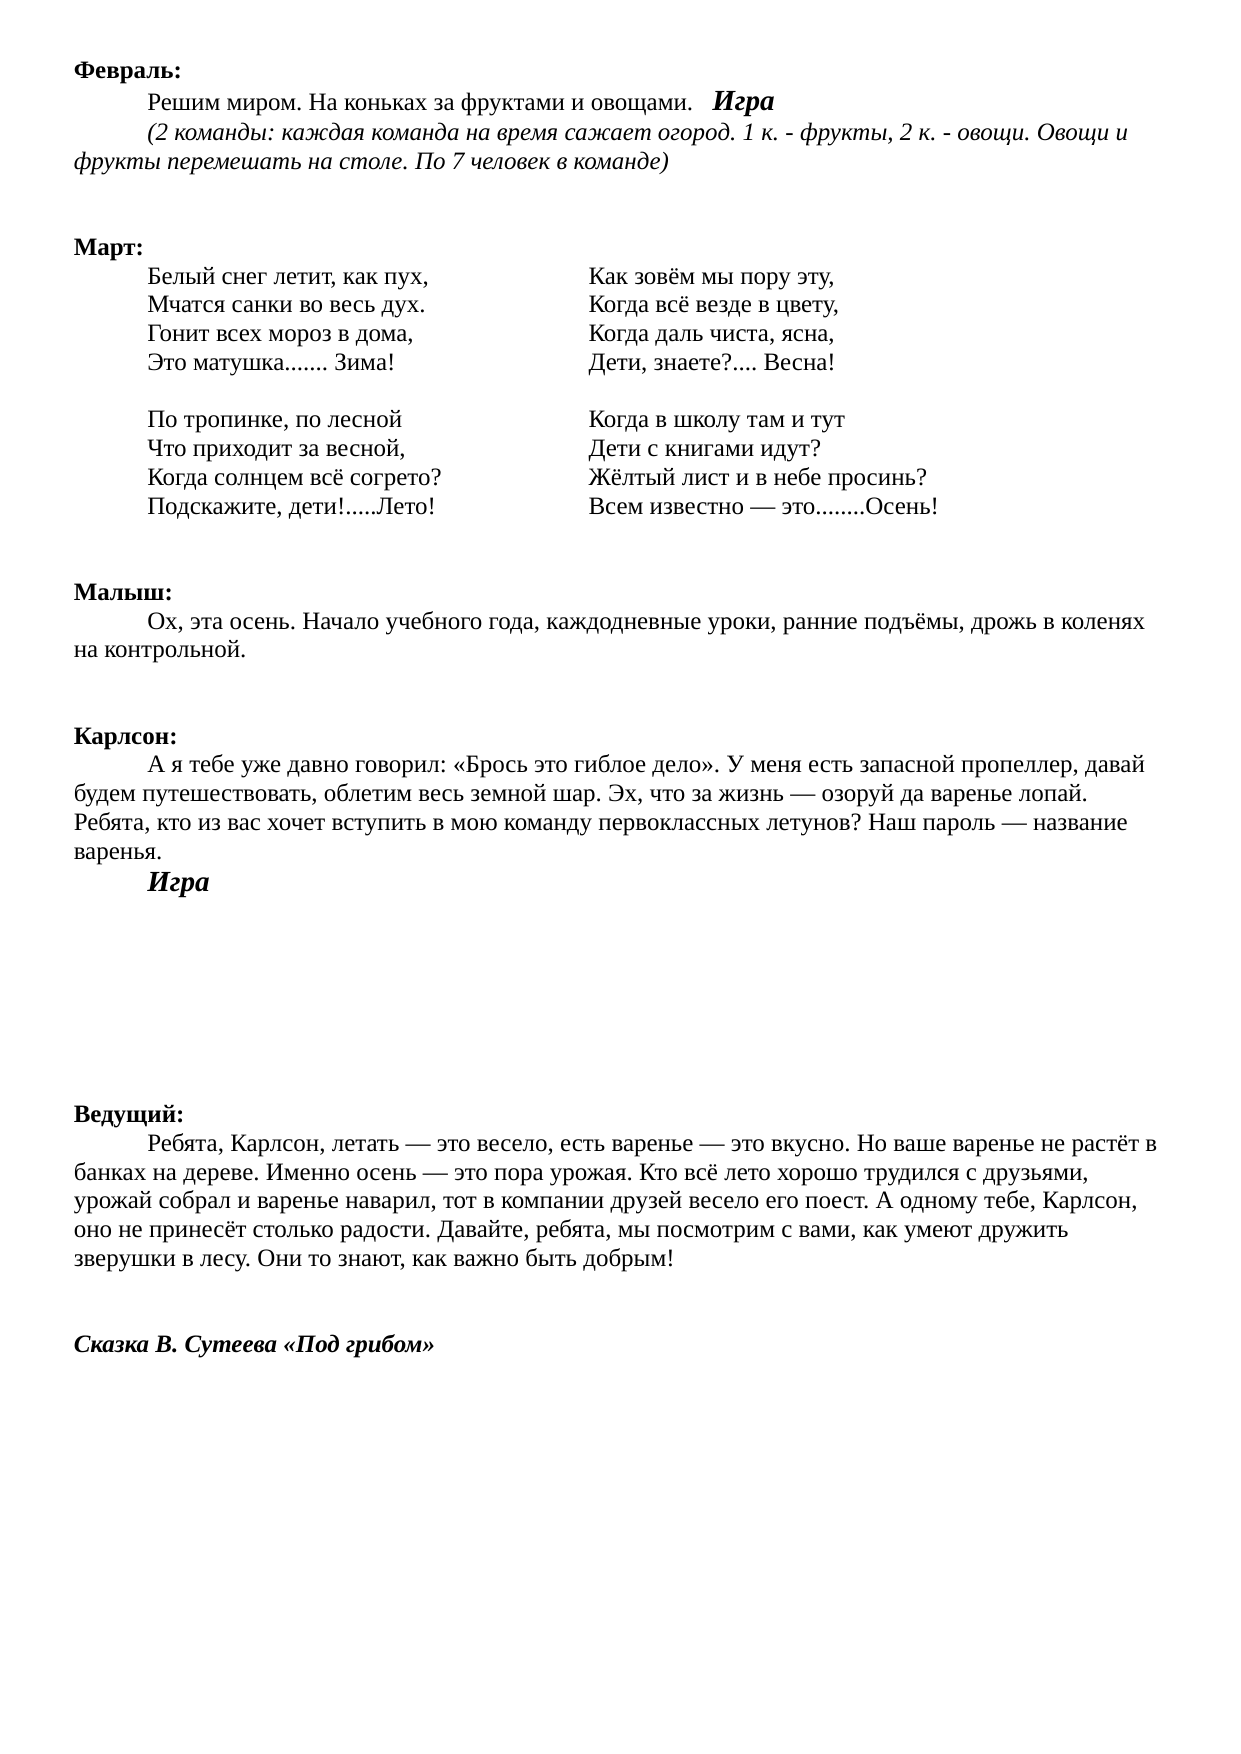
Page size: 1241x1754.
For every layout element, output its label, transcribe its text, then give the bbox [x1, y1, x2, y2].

text Ведущий: [73, 1099, 1159, 1128]
text (2 команды: каждая команда на время сажает огород. 1 к. - фрукты, 2 к. - овощи. Овощи и фрукты перемешать на столе. По 7 человек в команде) [73, 117, 1159, 174]
text Игра [73, 864, 1159, 898]
text Решим миром. На коньках за фруктами и овощами. Игра [73, 83, 1159, 117]
text Февраль: [73, 55, 1159, 83]
text Малыш: [73, 577, 1159, 606]
text Белый снег летит, как пух, Как зовём мы пору эту, [73, 261, 1159, 289]
text Гонит всех мороз в дома, Когда даль чиста, ясна, [73, 318, 1159, 347]
text Мчатся санки во весь дух. Когда всё везде в цвету, [73, 289, 1159, 318]
text Это матушка....... Зима! Дети, знаете?.... Весна! [73, 347, 1159, 376]
text А я тебе уже давно говорил: «Брось это гиблое дело». У меня есть запасной пропеллер, давай будем путешествовать, облетим весь земной шар. Эх, что за жизнь — озоруй да варенье лопай. Ребята, кто из вас хочет вступить в мою команду первоклассных летунов? Наш пароль — название варенья. [73, 749, 1159, 864]
text По тропинке, по лесной Когда в школу там и тут [73, 404, 1159, 433]
text Ребята, Карлсон, летать — это весело, есть варенье — это вкусно. Но ваше варенье не растёт в банках на дереве. Именно осень — это пора урожая. Кто всё лето хорошо трудился с друзьями, урожай собрал и варенье наварил, тот в компании друзей весело его поест. А одному тебе, Карлсон, оно не принесёт столько радости. Давайте, ребята, мы посмотрим с вами, как умеют дружить зверушки в лесу. Они то знают, как важно быть добрым! [73, 1128, 1159, 1272]
text Подскажите, дети!.....Лето! Всем известно — это........Осень! [73, 491, 1159, 519]
text Сказка В. Сутеева «Под грибом» [73, 1329, 1159, 1358]
text Март: [73, 232, 1159, 261]
text Когда солнцем всё согрето? Жёлтый лист и в небе просинь? [73, 462, 1159, 491]
text Карлсон: [73, 721, 1159, 749]
text Что приходит за весной, Дети с книгами идут? [73, 433, 1159, 462]
text Ох, эта осень. Начало учебного года, каждодневные уроки, ранние подъёмы, дрожь в коленях на контрольной. [73, 606, 1159, 663]
